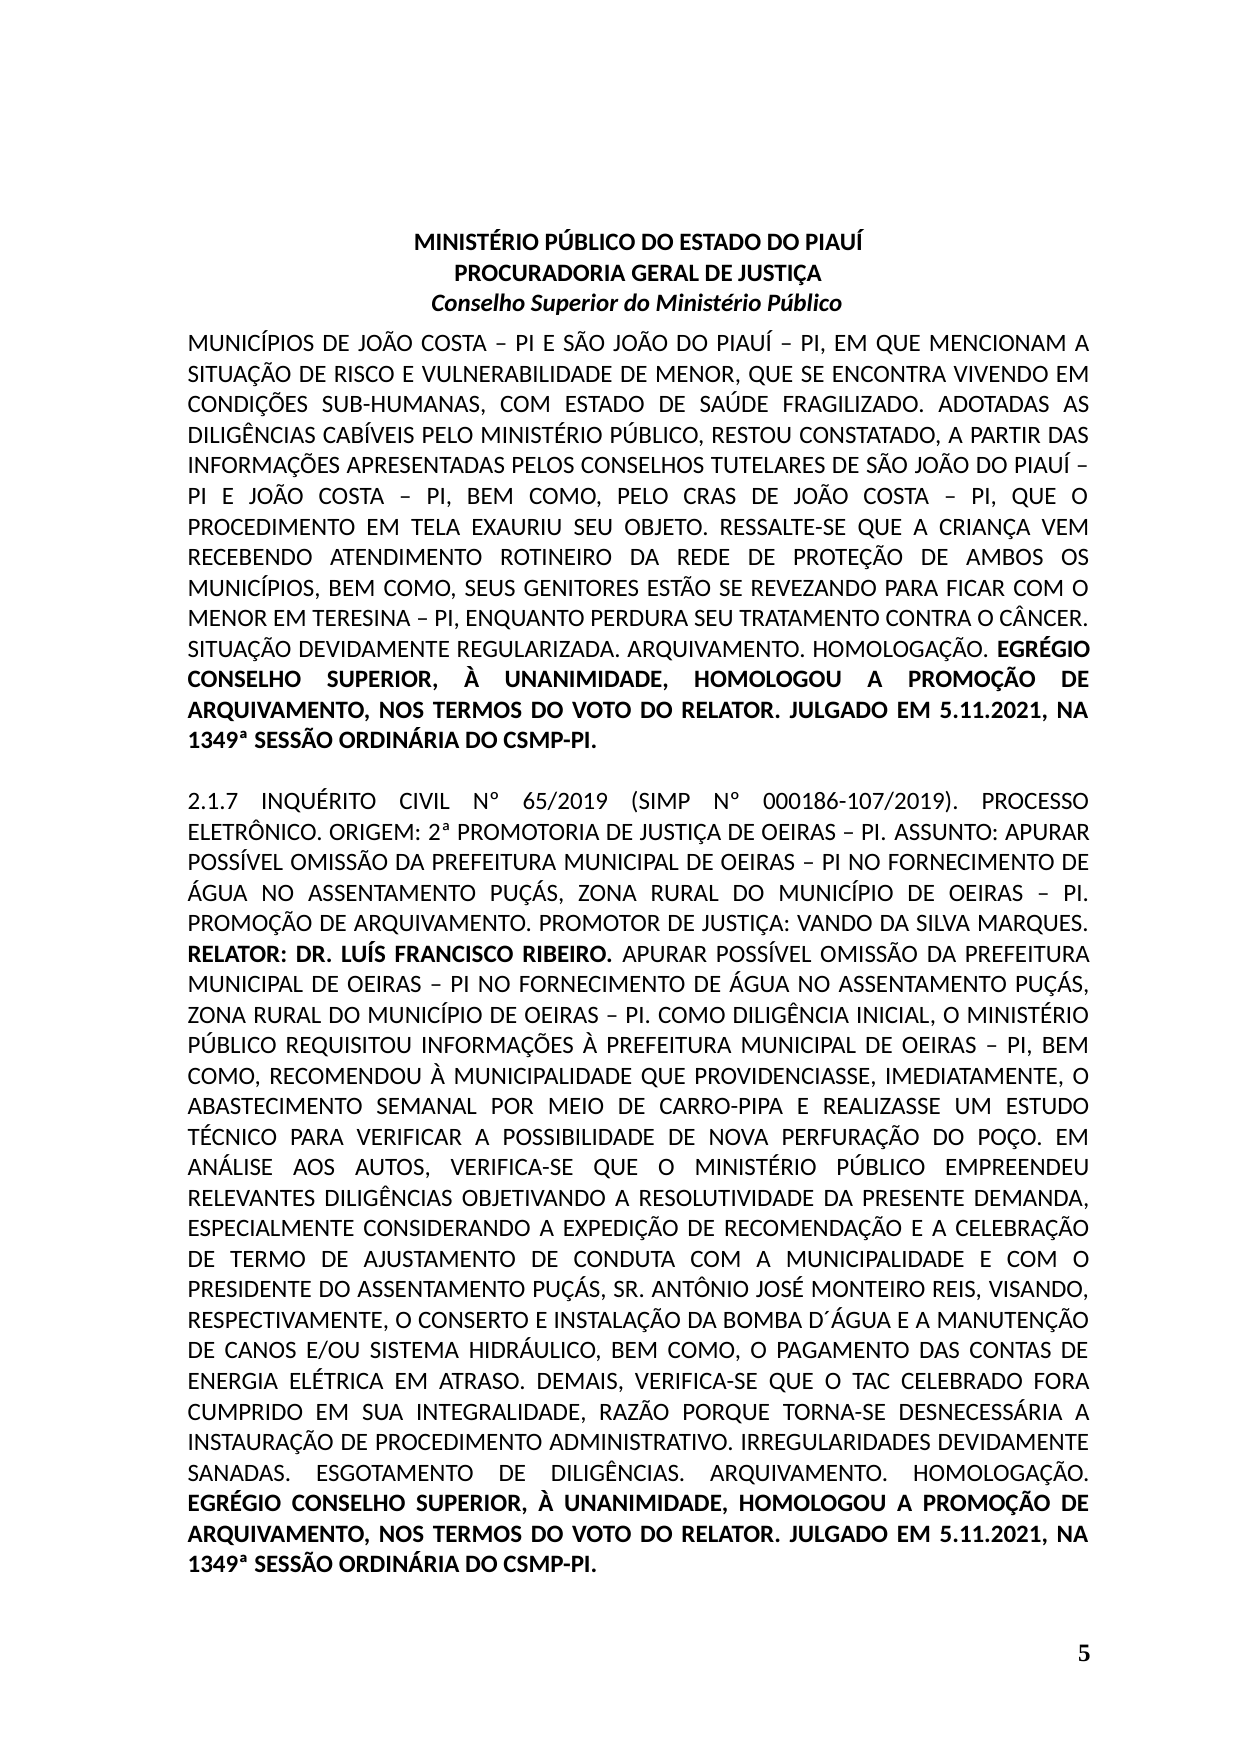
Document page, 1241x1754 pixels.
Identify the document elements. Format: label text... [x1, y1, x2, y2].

text 2.1.7 INQUÉRITO CIVIL Nº 65/2019 (SIMP Nº 000186-107/2019). PROCESSO ELETRÔNICO. ORIGEM: 2ª PROMOTORIA DE JUSTIÇA DE OEIRAS – PI. ASSUNTO: APURAR POSSÍVEL OMISSÃO DA PREFEITURA MUNICIPAL DE OEIRAS – PI NO FORNECIMENTO DE ÁGUA NO ASSENTAMENTO PUÇÁS, ZONA RURAL DO MUNICÍPIO DE OEIRAS – PI. PROMOÇÃO DE ARQUIVAMENTO. PROMOTOR DE JUSTIÇA: VANDO DA SILVA MARQUES. RELATOR: DR. LUÍS FRANCISCO RIBEIRO. APURAR POSSÍVEL OMISSÃO DA PREFEITURA MUNICIPAL DE OEIRAS – PI NO FORNECIMENTO DE ÁGUA NO ASSENTAMENTO PUÇÁS, ZONA RURAL DO MUNICÍPIO DE OEIRAS – PI. COMO DILIGÊNCIA INICIAL, O MINISTÉRIO PÚBLICO REQUISITOU INFORMAÇÕES À PREFEITURA MUNICIPAL DE OEIRAS – PI, BEM COMO, RECOMENDOU À MUNICIPALIDADE QUE PROVIDENCIASSE, IMEDIATAMENTE, O ABASTECIMENTO SEMANAL POR MEIO DE CARRO-PIPA E REALIZASSE UM ESTUDO TÉCNICO PARA VERIFICAR A POSSIBILIDADE DE NOVA PERFURAÇÃO DO POÇO. EM ANÁLISE AOS AUTOS, VERIFICA-SE QUE O MINISTÉRIO PÚBLICO EMPREENDEU RELEVANTES DILIGÊNCIAS OBJETIVANDO A RESOLUTIVIDADE DA PRESENTE DEMANDA, ESPECIALMENTE CONSIDERANDO A EXPEDIÇÃO DE RECOMENDAÇÃO E A CELEBRAÇÃO DE TERMO DE AJUSTAMENTO DE CONDUTA COM A MUNICIPALIDADE E COM O PRESIDENTE DO ASSENTAMENTO PUÇÁS, SR. ANTÔNIO JOSÉ MONTEIRO REIS, VISANDO, RESPECTIVAMENTE, O CONSERTO E INSTALAÇÃO DA BOMBA D´ÁGUA E A MANUTENÇÃO DE CANOS E/OU SISTEMA HIDRÁULICO, BEM COMO, O PAGAMENTO DAS CONTAS DE ENERGIA ELÉTRICA EM ATRASO. DEMAIS, VERIFICA-SE QUE O TAC CELEBRADO FORA CUMPRIDO EM SUA INTEGRALIDADE, RAZÃO PORQUE TORNA-SE DESNECESSÁRIA A INSTAURAÇÃO DE PROCEDIMENTO ADMINISTRATIVO. IRREGULARIDADES DEVIDAMENTE SANADAS. ESGOTAMENTO DE DILIGÊNCIAS. ARQUIVAMENTO. HOMOLOGAÇÃO. EGRÉGIO CONSELHO SUPERIOR, À UNANIMIDADE, HOMOLOGOU A PROMOÇÃO DE ARQUIVAMENTO, NOS TERMOS DO VOTO Do Relator. JULGADO EM 5.11.2021, NA 1349ª SESSÃO ORDINÁRIA DO CSMP-PI. [187, 785, 1090, 1579]
text MUNICÍPIOS DE JOÃO COSTA – PI E SÃO JOÃO DO PIAUÍ – PI, EM QUE MENCIONAM A SITUAÇÃO DE RISCO E VULNERABILIDADE DE MENOR, QUE SE ENCONTRA VIVENDO EM CONDIÇÕES SUB-HUMANAS, COM ESTADO DE SAÚDE FRAGILIZADO. ADOTADAS AS DILIGÊNCIAS CABÍVEIS PELO MINISTÉRIO PÚBLICO, RESTOU CONSTATADO, A PARTIR DAS INFORMAÇÕES APRESENTADAS PELOS CONSELHOS TUTELARES DE SÃO JOÃO DO PIAUÍ – PI E JOÃO COSTA – PI, BEM COMO, PELO CRAS DE JOÃO COSTA – PI, QUE O PROCEDIMENTO EM TELA EXAURIU SEU OBJETO. RESSALTE-SE QUE A CRIANÇA VEM RECEBENDO ATENDIMENTO ROTINEIRO DA REDE DE PROTEÇÃO DE AMBOS OS MUNICÍPIOS, BEM COMO, SEUS GENITORES ESTÃO SE REVEZANDO PARA FICAR COM O MENOR EM TERESINA – PI, ENQUANTO PERDURA SEU TRATAMENTO CONTRA O CÂNCER. SITUAÇÃO DEVIDAMENTE REGULARIZADA. ARQUIVAMENTO. HOMOLOGAÇÃO. EGRÉGIO CONSELHO SUPERIOR, À UNANIMIDADE, HOMOLOGOU A PROMOÇÃO DE ARQUIVAMENTO, NOS TERMOS DO VOTO Do Relator. JULGADO EM 5.11.2021, NA 1349ª SESSÃO ORDINÁRIA DO CSMP-PI. [187, 327, 1090, 755]
